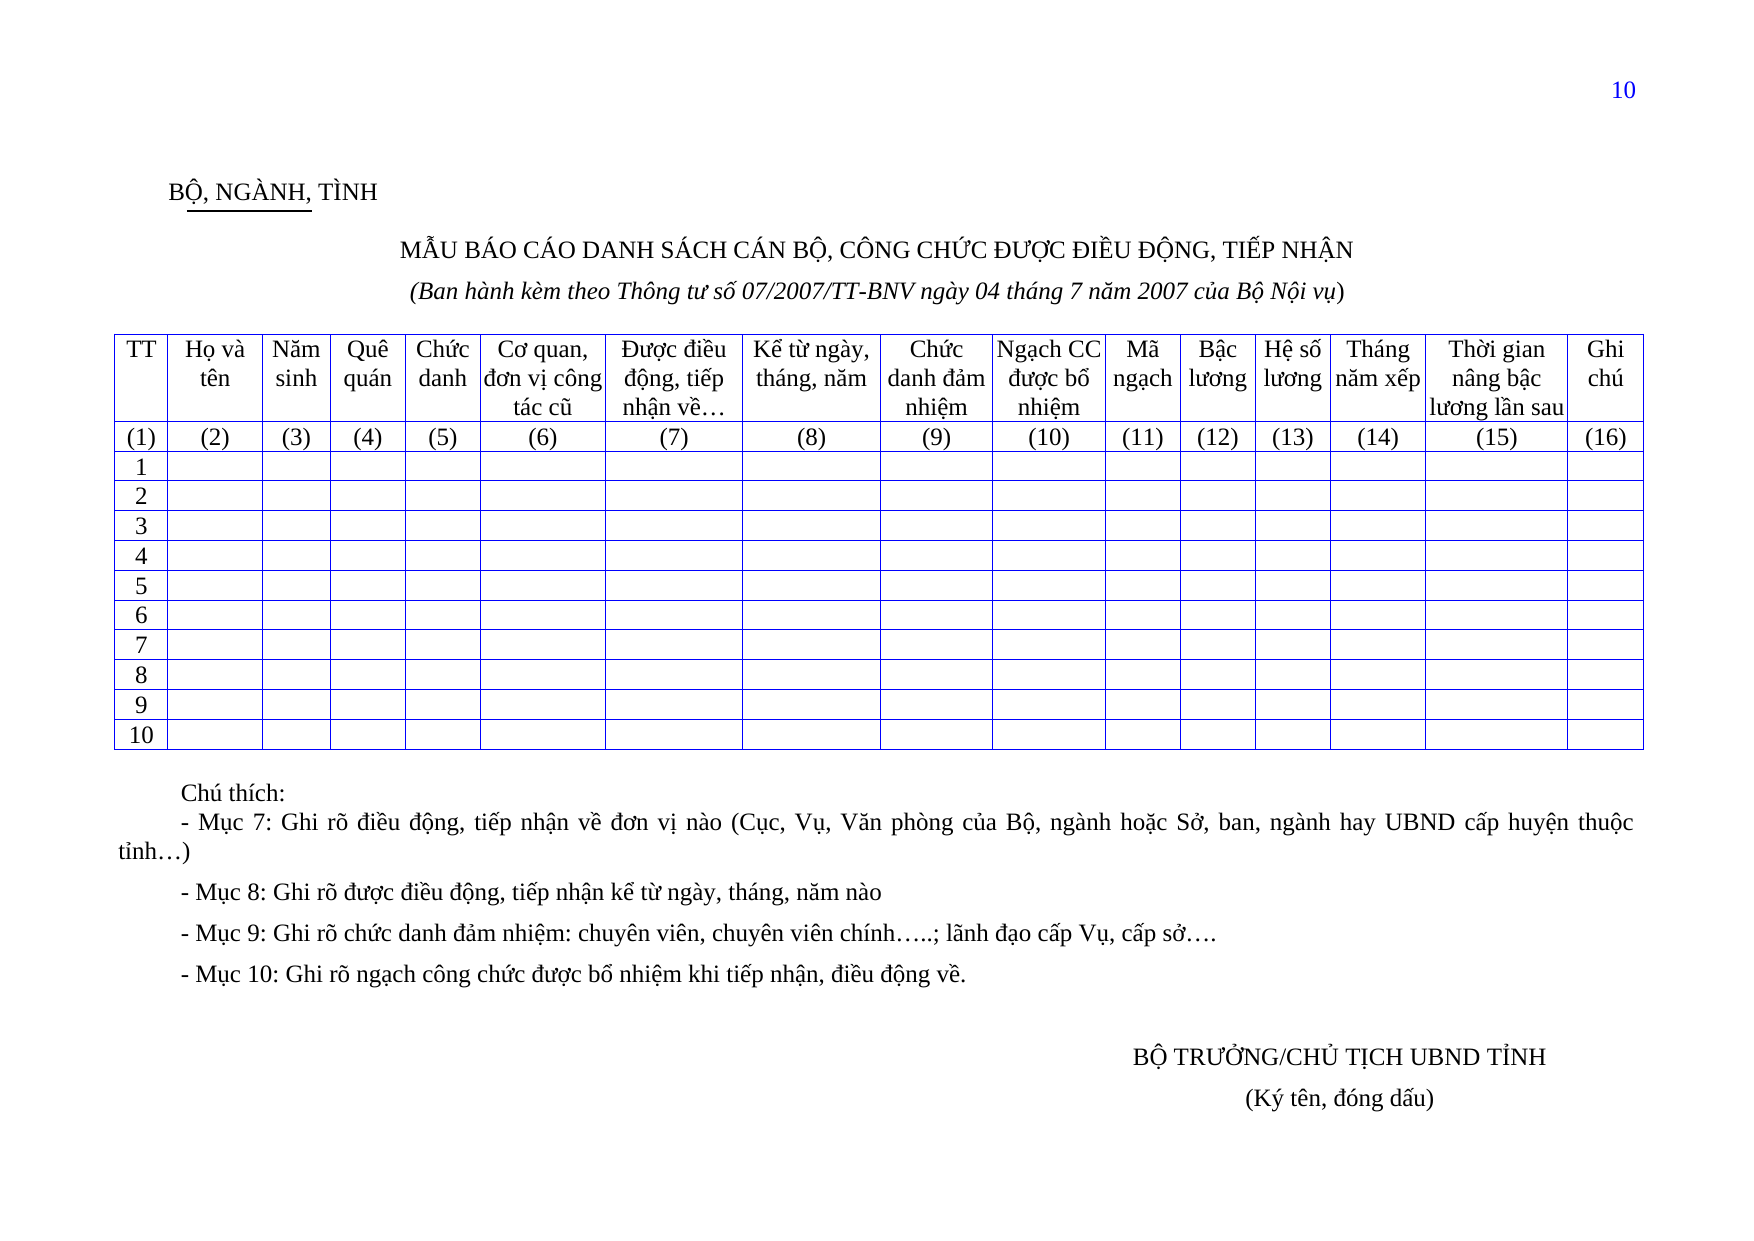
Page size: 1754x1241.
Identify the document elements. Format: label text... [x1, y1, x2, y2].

table_cell [1426, 541, 1567, 570]
text - Mục 9: Ghi rõ chức danh đảm nhiệm: chuyên viên, chuyên viên chính…..; lãnh đạo cấp Vụ, cấp sở…. [118, 918, 1636, 947]
table_cell [1181, 571, 1255, 599]
table_cell [263, 601, 330, 629]
table_cell [743, 571, 880, 599]
table_cell [331, 541, 405, 570]
table_cell 5 [115, 571, 167, 599]
table_cell 10 [115, 720, 167, 748]
table_cell [1426, 720, 1567, 748]
table_cell [168, 452, 262, 480]
table_cell 7 [115, 630, 167, 659]
table_cell [331, 630, 405, 659]
table_cell [881, 720, 992, 748]
table_cell 4 [115, 541, 167, 570]
table_cell [406, 452, 480, 480]
table_cell [1181, 481, 1255, 510]
table_cell (1) [115, 422, 167, 451]
table_cell [1568, 511, 1643, 540]
table_cell [331, 601, 405, 629]
table_cell [481, 601, 605, 629]
table_cell (9) [881, 422, 992, 451]
table_cell [481, 452, 605, 480]
table_cell [1426, 481, 1567, 510]
table_cell [1106, 452, 1180, 480]
table_cell 1 [115, 452, 167, 480]
table_cell [1106, 601, 1180, 629]
table_cell [331, 452, 405, 480]
table_cell [993, 571, 1105, 599]
table_cell [1426, 452, 1567, 480]
table_header Hệ số lương [1256, 335, 1330, 421]
table_cell [606, 452, 742, 480]
table_cell [1568, 690, 1643, 719]
table_cell [1106, 630, 1180, 659]
table_cell [1426, 601, 1567, 629]
table_cell [168, 690, 262, 719]
table_cell [406, 481, 480, 510]
table_cell [1181, 601, 1255, 629]
table_cell [1256, 452, 1330, 480]
table_cell [1106, 571, 1180, 599]
text (Ký tên, đóng dấu) [118, 1083, 1636, 1112]
table_cell [1256, 511, 1330, 540]
table_cell [1256, 601, 1330, 629]
table_cell [168, 720, 262, 748]
text - Mục 8: Ghi rõ được điều động, tiếp nhận kể từ ngày, tháng, năm nào [118, 877, 1636, 906]
table_cell [606, 690, 742, 719]
table_cell [743, 720, 880, 748]
table_cell [168, 571, 262, 599]
table_header TT [115, 335, 167, 421]
table_cell [1426, 660, 1567, 689]
table_cell [1568, 481, 1643, 510]
table_cell [881, 511, 992, 540]
table_cell [1106, 541, 1180, 570]
table_cell [263, 630, 330, 659]
table_cell [1256, 571, 1330, 599]
table_header Mã ngạch [1106, 335, 1180, 421]
table_header Ghi chú [1568, 335, 1643, 421]
table_cell (8) [743, 422, 880, 451]
table_cell [1568, 720, 1643, 748]
table_cell [1568, 630, 1643, 659]
table_cell [606, 720, 742, 748]
table_cell [881, 601, 992, 629]
text - Mục 10: Ghi rõ ngạch công chức được bổ nhiệm khi tiếp nhận, điều động về. [118, 959, 1636, 988]
table_cell [1331, 660, 1425, 689]
table_cell [881, 630, 992, 659]
table_cell [406, 571, 480, 599]
table_cell [743, 481, 880, 510]
table_cell (11) [1106, 422, 1180, 451]
table_cell [993, 630, 1105, 659]
table_cell [881, 481, 992, 510]
table_cell [1426, 511, 1567, 540]
table_cell [406, 601, 480, 629]
table_cell [1331, 511, 1425, 540]
table_cell [1106, 481, 1180, 510]
table_cell [1331, 541, 1425, 570]
text BỘ, NGÀNH, TÌNH [118, 177, 1636, 206]
table_cell [1181, 452, 1255, 480]
table_cell [743, 630, 880, 659]
table_cell [406, 541, 480, 570]
table_cell [406, 660, 480, 689]
table_cell (7) [606, 422, 742, 451]
table_cell [481, 511, 605, 540]
table_cell [1568, 571, 1643, 599]
table_cell [263, 660, 330, 689]
table_cell [606, 601, 742, 629]
table_header Chức danh đảm nhiệm [881, 335, 992, 421]
table_cell [993, 660, 1105, 689]
table_cell (3) [263, 422, 330, 451]
table_cell [1568, 660, 1643, 689]
table_header Thời gian nâng bậc lương lần sau [1426, 335, 1567, 421]
text - Mục 7: Ghi rõ điều động, tiếp nhận về đơn vị nào (Cục, Vụ, Văn phòng của Bộ, ngành hoặc Sở, ban, ngành hay UBND cấp huyện thuộc tỉnh…) [118, 807, 1636, 864]
table_cell [743, 511, 880, 540]
table_cell [1331, 571, 1425, 599]
table_cell [1106, 690, 1180, 719]
table_cell [743, 601, 880, 629]
table_cell [1106, 720, 1180, 748]
table_cell [881, 690, 992, 719]
table_cell [1331, 720, 1425, 748]
table_cell [606, 660, 742, 689]
table_cell [1256, 481, 1330, 510]
table_cell [263, 720, 330, 748]
table_cell [481, 541, 605, 570]
table_cell [1568, 601, 1643, 629]
table_cell [406, 720, 480, 748]
table_header Năm sinh [263, 335, 330, 421]
table_cell [1331, 601, 1425, 629]
table_cell [1256, 690, 1330, 719]
table_cell [481, 630, 605, 659]
table_cell [993, 690, 1105, 719]
table_cell [743, 452, 880, 480]
table_cell [481, 660, 605, 689]
table_cell [263, 690, 330, 719]
table_cell [263, 452, 330, 480]
table_header Được điều động, tiếp nhận về… [606, 335, 742, 421]
table_cell [481, 690, 605, 719]
table_cell [1331, 630, 1425, 659]
table_cell [993, 720, 1105, 748]
table_cell [606, 481, 742, 510]
table_cell 9 [115, 690, 167, 719]
table_cell 3 [115, 511, 167, 540]
table_cell [606, 571, 742, 599]
table_cell (16) [1568, 422, 1643, 451]
table_cell [881, 571, 992, 599]
table_cell 2 [115, 481, 167, 510]
table_cell [168, 630, 262, 659]
table_cell [1256, 720, 1330, 748]
table_cell [168, 481, 262, 510]
table_cell [331, 660, 405, 689]
table_cell (4) [331, 422, 405, 451]
table_header Cơ quan, đơn vị công tác cũ [481, 335, 605, 421]
table_cell [1181, 511, 1255, 540]
table_cell [1181, 660, 1255, 689]
table_cell [1106, 511, 1180, 540]
table_cell [331, 690, 405, 719]
table_cell [743, 690, 880, 719]
table_cell (2) [168, 422, 262, 451]
table_cell [1426, 630, 1567, 659]
table_cell [1256, 660, 1330, 689]
table_cell (15) [1426, 422, 1567, 451]
table_cell [1181, 541, 1255, 570]
text Chú thích: [118, 778, 1636, 807]
table_cell [1181, 630, 1255, 659]
table_cell [1568, 541, 1643, 570]
table_header Ngạch CC được bổ nhiệm [993, 335, 1105, 421]
table_cell [1331, 481, 1425, 510]
table_cell [606, 630, 742, 659]
table_cell (13) [1256, 422, 1330, 451]
table_cell [881, 660, 992, 689]
table_cell [168, 541, 262, 570]
table_cell [1331, 452, 1425, 480]
table_cell [1181, 720, 1255, 748]
table_cell [331, 720, 405, 748]
table_cell [881, 541, 992, 570]
table_cell [1331, 690, 1425, 719]
table_cell [481, 720, 605, 748]
table_cell [331, 511, 405, 540]
table_cell [881, 452, 992, 480]
table_cell [263, 541, 330, 570]
table_cell [168, 511, 262, 540]
table_cell 8 [115, 660, 167, 689]
table_cell [606, 511, 742, 540]
table_cell (10) [993, 422, 1105, 451]
table_cell (12) [1181, 422, 1255, 451]
table_header Kể từ ngày, tháng, năm [743, 335, 880, 421]
table_cell [993, 601, 1105, 629]
text MẪU BÁO CÁO DANH SÁCH CÁN BỘ, CÔNG CHỨC ĐƯỢC ĐIỀU ĐỘNG, TIẾP NHẬN [118, 235, 1636, 263]
table_cell [1181, 690, 1255, 719]
table_cell 6 [115, 601, 167, 629]
table_cell [743, 541, 880, 570]
table_cell [1426, 571, 1567, 599]
table_cell (6) [481, 422, 605, 451]
table_cell (5) [406, 422, 480, 451]
table_cell [406, 511, 480, 540]
table_header Quê quán [331, 335, 405, 421]
table_header Chức danh [406, 335, 480, 421]
text (Ban hành kèm theo Thông tư số 07/2007/TT-BNV ngày 04 tháng 7 năm 2007 của Bộ Nội vụ) [118, 276, 1636, 305]
table_header Tháng năm xếp [1331, 335, 1425, 421]
table_cell [481, 481, 605, 510]
table_cell [331, 571, 405, 599]
table_cell [263, 511, 330, 540]
table_cell (14) [1331, 422, 1425, 451]
table_cell [606, 541, 742, 570]
table_cell [1256, 541, 1330, 570]
table_header Bậc lương [1181, 335, 1255, 421]
table_cell [1426, 690, 1567, 719]
table_cell [1568, 452, 1643, 480]
table_cell [406, 630, 480, 659]
table_cell [993, 541, 1105, 570]
table_cell [993, 511, 1105, 540]
table_cell [743, 660, 880, 689]
table_cell [993, 452, 1105, 480]
table_cell [168, 660, 262, 689]
table_cell [263, 571, 330, 599]
table_cell [168, 601, 262, 629]
table_header Họ và tên [168, 335, 262, 421]
table_cell [1106, 660, 1180, 689]
table_cell [1256, 630, 1330, 659]
table_cell [263, 481, 330, 510]
table_cell [406, 690, 480, 719]
table_cell [331, 481, 405, 510]
table_cell [481, 571, 605, 599]
table_cell [993, 481, 1105, 510]
text BỘ TRƯỞNG/CHỦ TỊCH UBND TỈNH [118, 1042, 1636, 1071]
